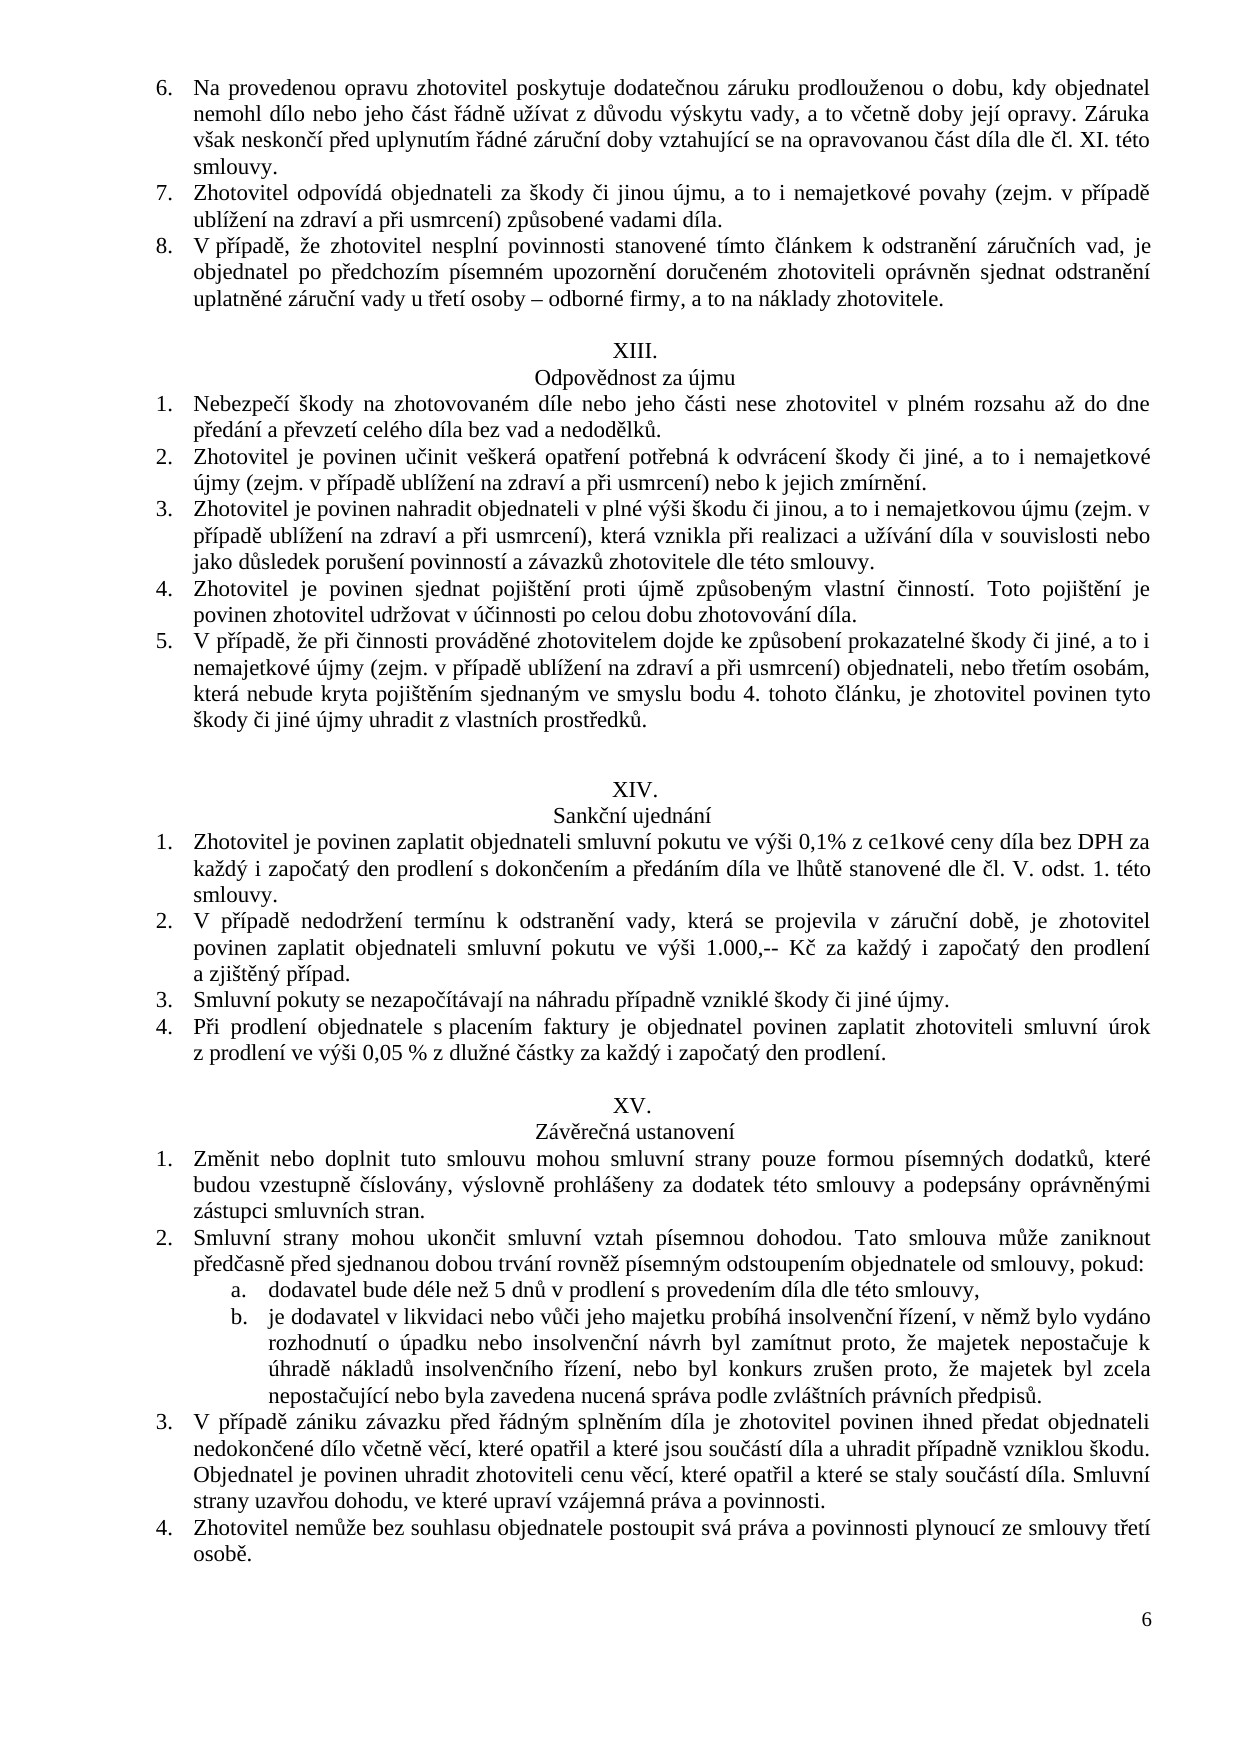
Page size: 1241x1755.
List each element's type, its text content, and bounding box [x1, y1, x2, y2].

list Zhotovitel je povinen zaplatit objednateli smluvní pokutu ve výši 0,1% z ce1kové ceny díla bez DPH za každý i započatý den prodlení s dokončením a předáním díla ve lhůtě stanovené dle čl. V. odst. 1. této smlouvy. [156, 828, 1152, 907]
list V případě, že při činnosti prováděné zhotovitelem dojde ke způsobení prokazatelné škody či jiné, a to i nemajetkové újmy (zejm. v případě ublížení na zdraví a při usmrcení) objednateli, nebo třetím osobám, která nebude kryta pojištěním sjednaným ve smyslu bodu 4. tohoto článku, je zhotovitel povinen tyto škody či jiné újmy uhradit z vlastních prostředků. [156, 627, 1152, 733]
list V případě nedodržení termínu k odstranění vady, která se projevila v záruční době, je zhotovitel povinen zaplatit objednateli smluvní pokutu ve výši 1.000,-- Kč za každý i započatý den prodlení a zjištěný případ. [156, 907, 1152, 987]
list Zhotovitel nemůže bez souhlasu objednatele postoupit svá práva a povinnosti plynoucí ze smlouvy třetí osobě. [156, 1514, 1152, 1566]
subtitle XV. [118, 1092, 1152, 1118]
list Nebezpečí škody na zhotovovaném díle nebo jeho části nese zhotovitel v plném rozsahu až do dne předání a převzetí celého díla bez vad a nedodělků. [156, 390, 1152, 443]
subtitle XIV. [118, 776, 1152, 802]
list V případě zániku závazku před řádným splněním díla je zhotovitel povinen ihned předat objednateli nedokončené dílo včetně věcí, které opatřil a které jsou součástí díla a uhradit případně vzniklou škodu. Objednatel je povinen uhradit zhotoviteli cenu věcí, které opatřil a které se staly součástí díla. Smluvní strany uzavřou dohodu, ve které upraví vzájemná práva a povinnosti. [156, 1408, 1152, 1514]
list Zhotovitel je povinen sjednat pojištění proti újmě způsobeným vlastní činností. Toto pojištění je povinen zhotovitel udržovat v účinnosti po celou dobu zhotovování díla. [156, 574, 1152, 627]
list Smluvní pokuty se nezapočítávají na náhradu případně vzniklé škody či jiné újmy. [156, 987, 1152, 1013]
list Na provedenou opravu zhotovitel poskytuje dodatečnou záruku prodlouženou o dobu, kdy objednatel nemohl dílo nebo jeho část řádně užívat z důvodu výskytu vady, a to včetně doby její opravy. Záruka však neskončí před uplynutím řádné záruční doby vztahující se na opravovanou část díla dle čl. XI. této smlouvy. [156, 74, 1152, 179]
list Zhotovitel je povinen učinit veškerá opatření potřebná k odvrácení škody či jiné, a to i nemajetkové újmy (zejm. v případě ublížení na zdraví a při usmrcení) nebo k jejich zmírnění. [156, 443, 1152, 496]
list Smluvní strany mohou ukončit smluvní vztah písemnou dohodou. Tato smlouva může zaniknout předčasně před sjednanou dobou trvání rovněž písemným odstoupením objednatele od smlouvy, pokud: [156, 1224, 1152, 1276]
text Odpovědnost za újmu [118, 364, 1152, 390]
list Při prodlení objednatele s placením faktury je objednatel povinen zaplatit zhotoviteli smluvní úrok z prodlení ve výši 0,05 % z dlužné částky za každý i započatý den prodlení. [156, 1013, 1152, 1066]
list Zhotovitel odpovídá objednateli za škody či jinou újmu, a to i nemajetkové povahy (zejm. v případě ublížení na zdraví a při usmrcení) způsobené vadami díla. [156, 179, 1152, 232]
text XIII. [118, 337, 1152, 364]
list dodavatel bude déle než 5 dnů v prodlení s provedením díla dle této smlouvy, [231, 1276, 1152, 1303]
subtitle Sankční ujednání [118, 802, 1152, 828]
list Změnit nebo doplnit tuto smlouvu mohou smluvní strany pouze formou písemných dodatků, které budou vzestupně číslovány, výslovně prohlášeny za dodatek této smlouvy a podepsány oprávněnými zástupci smluvních stran. [156, 1145, 1152, 1224]
list Zhotovitel je povinen nahradit objednateli v plné výši škodu či jinou, a to i nemajetkovou újmu (zejm. v případě ublížení na zdraví a při usmrcení), která vznikla při realizaci a užívání díla v souvislosti nebo jako důsledek porušení povinností a závazků zhotovitele dle této smlouvy. [156, 496, 1152, 574]
subtitle Závěrečná ustanovení [118, 1118, 1152, 1145]
list V případě, že zhotovitel nesplní povinnosti stanovené tímto článkem k odstranění záručních vad, je objednatel po předchozím písemném upozornění doručeném zhotoviteli oprávněn sjednat odstranění uplatněné záruční vady u třetí osoby – odborné firmy, a to na náklady zhotovitele. [156, 232, 1152, 311]
list je dodavatel v likvidaci nebo vůči jeho majetku probíhá insolvenční řízení, v němž bylo vydáno rozhodnutí o úpadku nebo insolvenční návrh byl zamítnut proto, že majetek nepostačuje k úhradě nákladů insolvenčního řízení, nebo byl konkurs zrušen proto, že majetek byl zcela nepostačující nebo byla zavedena nucená správa podle zvláštních právních předpisů. [231, 1303, 1152, 1408]
